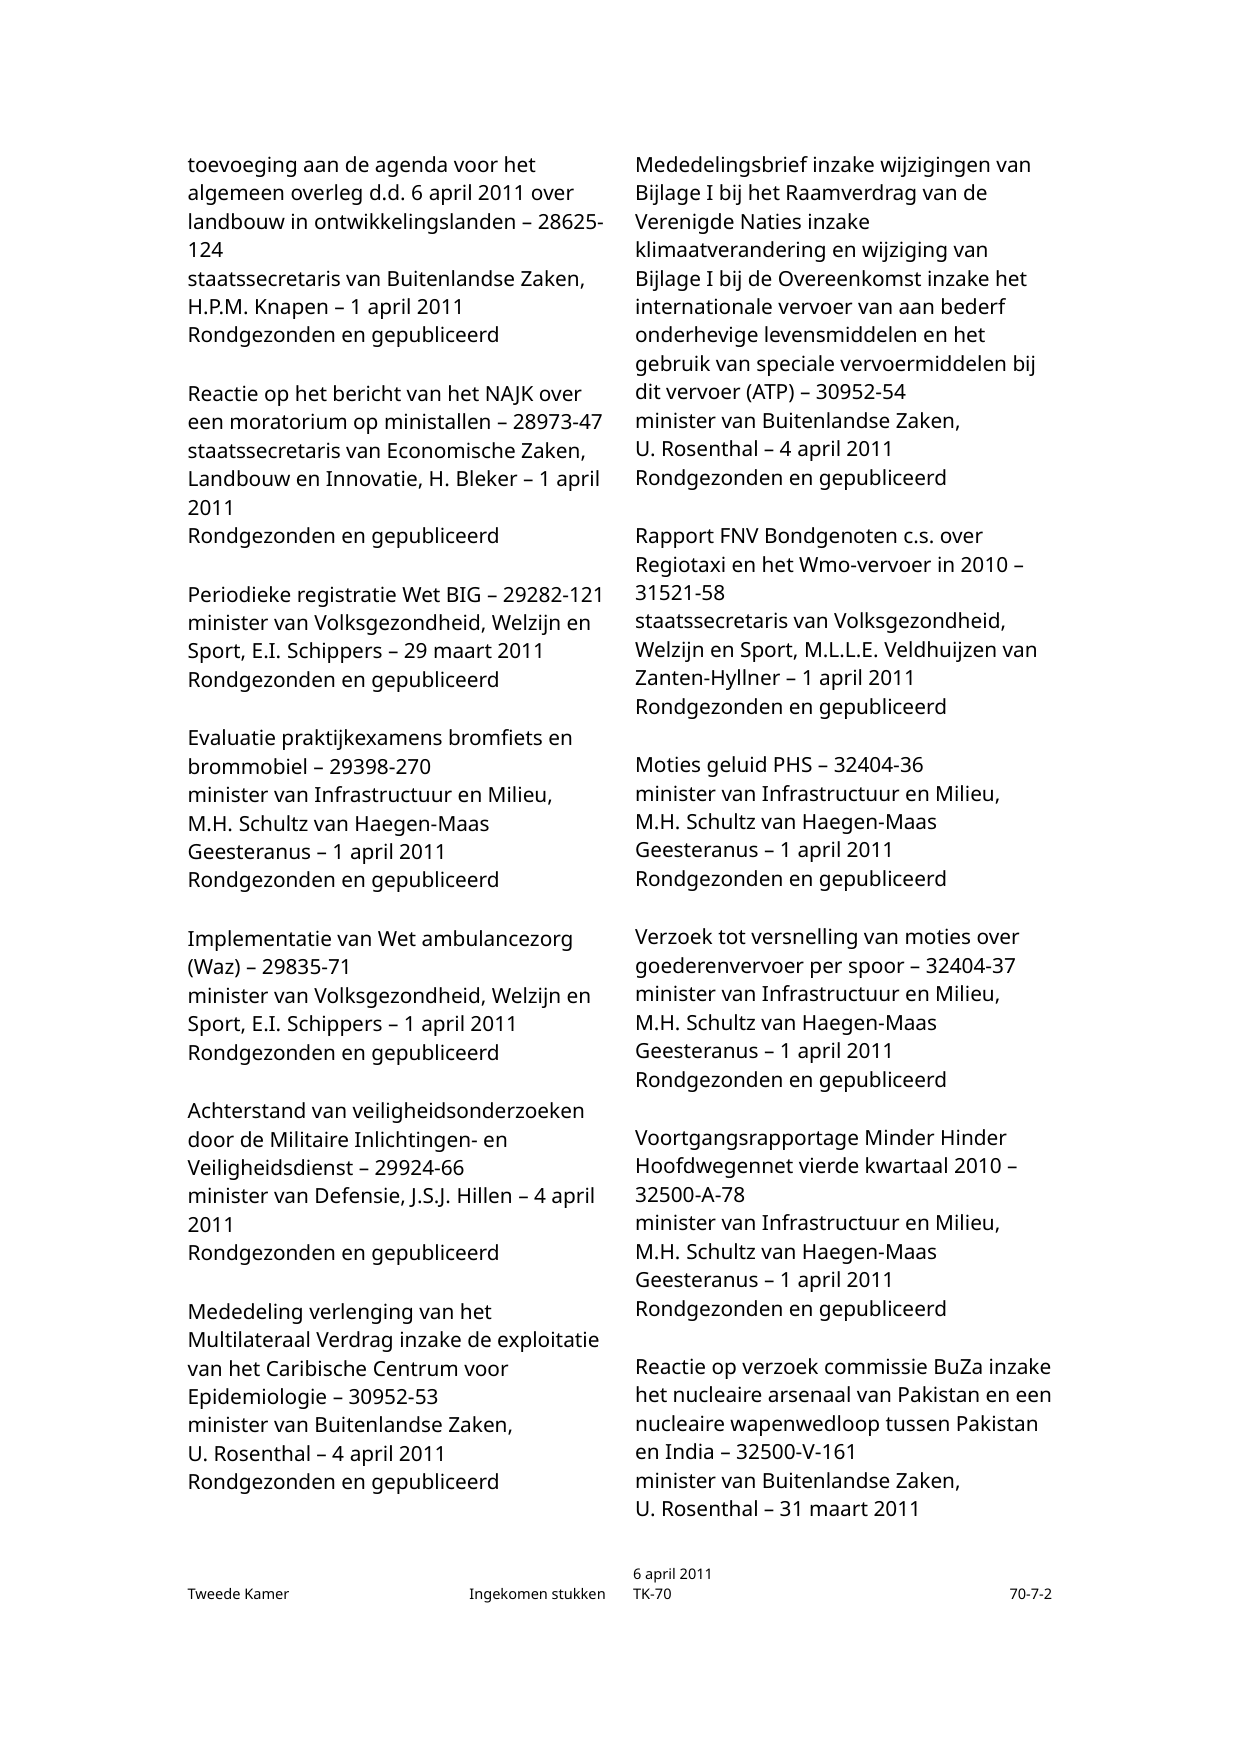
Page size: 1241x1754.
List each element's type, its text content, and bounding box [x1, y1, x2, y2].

text minister van Volksgezondheid, Welzijn en Sport, E.I. Schippers – 29 maart 2011 [187, 608, 605, 665]
text minister van Infrastructuur en Milieu, M.H. Schultz van Haegen-Maas Geesteranus – 1 april 2011 [635, 1208, 1053, 1294]
text Voortgangsrapportage Minder Hinder Hoofdwegennet vierde kwartaal 2010 – 32500-A-78 [635, 1123, 1053, 1208]
text minister van Infrastructuur en Milieu, M.H. Schultz van Haegen-Maas Geesteranus – 1 april 2011 [635, 979, 1053, 1065]
text Rondgezonden en gepubliceerd [635, 692, 1053, 720]
text Rondgezonden en gepubliceerd [635, 1065, 1053, 1093]
text Rondgezonden en gepubliceerd [635, 864, 1053, 892]
text minister van Infrastructuur en Milieu, M.H. Schultz van Haegen-Maas Geesteranus – 1 april 2011 [187, 780, 605, 866]
text Rondgezonden en gepubliceerd [635, 463, 1053, 491]
text Rapport FNV Bondgenoten c.s. over Regiotaxi en het Wmo-vervoer in 2010 – 31521-58 [635, 521, 1053, 607]
text minister van Defensie, J.S.J. Hillen – 4 april 2011 [187, 1182, 605, 1238]
text Rondgezonden en gepubliceerd [187, 665, 605, 693]
text Implementatie van Wet ambulancezorg (Waz) – 29835-71 [187, 924, 605, 981]
text Mededelingsbrief inzake wijzigingen van Bijlage I bij het Raamverdrag van de Verenigde Naties inzake klimaatverandering en wijziging van Bijlage I bij de Overeenkomst inzake het internationale vervoer van aan bederf onderhevige levensmiddelen en het gebruik van speciale vervoermiddelen bij dit vervoer (ATP) – 30952-54 [635, 150, 1053, 406]
text Rondgezonden en gepubliceerd [187, 866, 605, 894]
text Reactie op het bericht van het NAJK over een moratorium op ministallen – 28973-47 [187, 379, 605, 436]
text minister van Buitenlandse Zaken, U. Rosenthal – 4 april 2011 [187, 1411, 605, 1467]
text Reactie op verzoek commissie BuZa inzake het nucleaire arsenaal van Pakistan en een nucleaire wapenwedloop tussen Pakistan en India – 32500-V-161 [635, 1352, 1053, 1466]
text Evaluatie praktijkexamens bromfiets en brommobiel – 29398-270 [187, 723, 605, 780]
text staatssecretaris van Economische Zaken, Landbouw en Innovatie, H. Bleker – 1 april 2011 [187, 436, 605, 521]
text Rondgezonden en gepubliceerd [187, 1238, 605, 1267]
text Verzoek tot versnelling van moties over goederenvervoer per spoor – 32404-37 [635, 922, 1053, 979]
text Periodieke registratie Wet BIG – 29282-121 [187, 580, 605, 608]
text Rondgezonden en gepubliceerd [187, 1038, 605, 1066]
text minister van Infrastructuur en Milieu, M.H. Schultz van Haegen-Maas Geesteranus – 1 april 2011 [635, 779, 1053, 864]
text minister van Buitenlandse Zaken, U. Rosenthal – 4 april 2011 [635, 406, 1053, 463]
text Rondgezonden en gepubliceerd [187, 521, 605, 550]
text Rondgezonden en gepubliceerd [187, 1467, 605, 1496]
text Rondgezonden en gepubliceerd [635, 1294, 1053, 1322]
text Achterstand van veiligheidsonderzoeken door de Militaire Inlichtingen- en Veiligheidsdienst – 29924-66 [187, 1096, 605, 1182]
text toevoeging aan de agenda voor het algemeen overleg d.d. 6 april 2011 over landbouw in ontwikkelingslanden – 28625-124 [187, 150, 605, 264]
text minister van Buitenlandse Zaken, U. Rosenthal – 31 maart 2011 [635, 1466, 1053, 1523]
text staatssecretaris van Buitenlandse Zaken, H.P.M. Knapen – 1 april 2011 [187, 264, 605, 321]
text Moties geluid PHS – 32404-36 [635, 750, 1053, 779]
text Mededeling verlenging van het Multilateraal Verdrag inzake de exploitatie van het Caribische Centrum voor Epidemiologie – 30952-53 [187, 1297, 605, 1411]
text minister van Volksgezondheid, Welzijn en Sport, E.I. Schippers – 1 april 2011 [187, 981, 605, 1038]
text staatssecretaris van Volksgezondheid, Welzijn en Sport, M.L.L.E. Veldhuijzen van Zanten-Hyllner – 1 april 2011 [635, 607, 1053, 692]
text Rondgezonden en gepubliceerd [187, 321, 605, 349]
